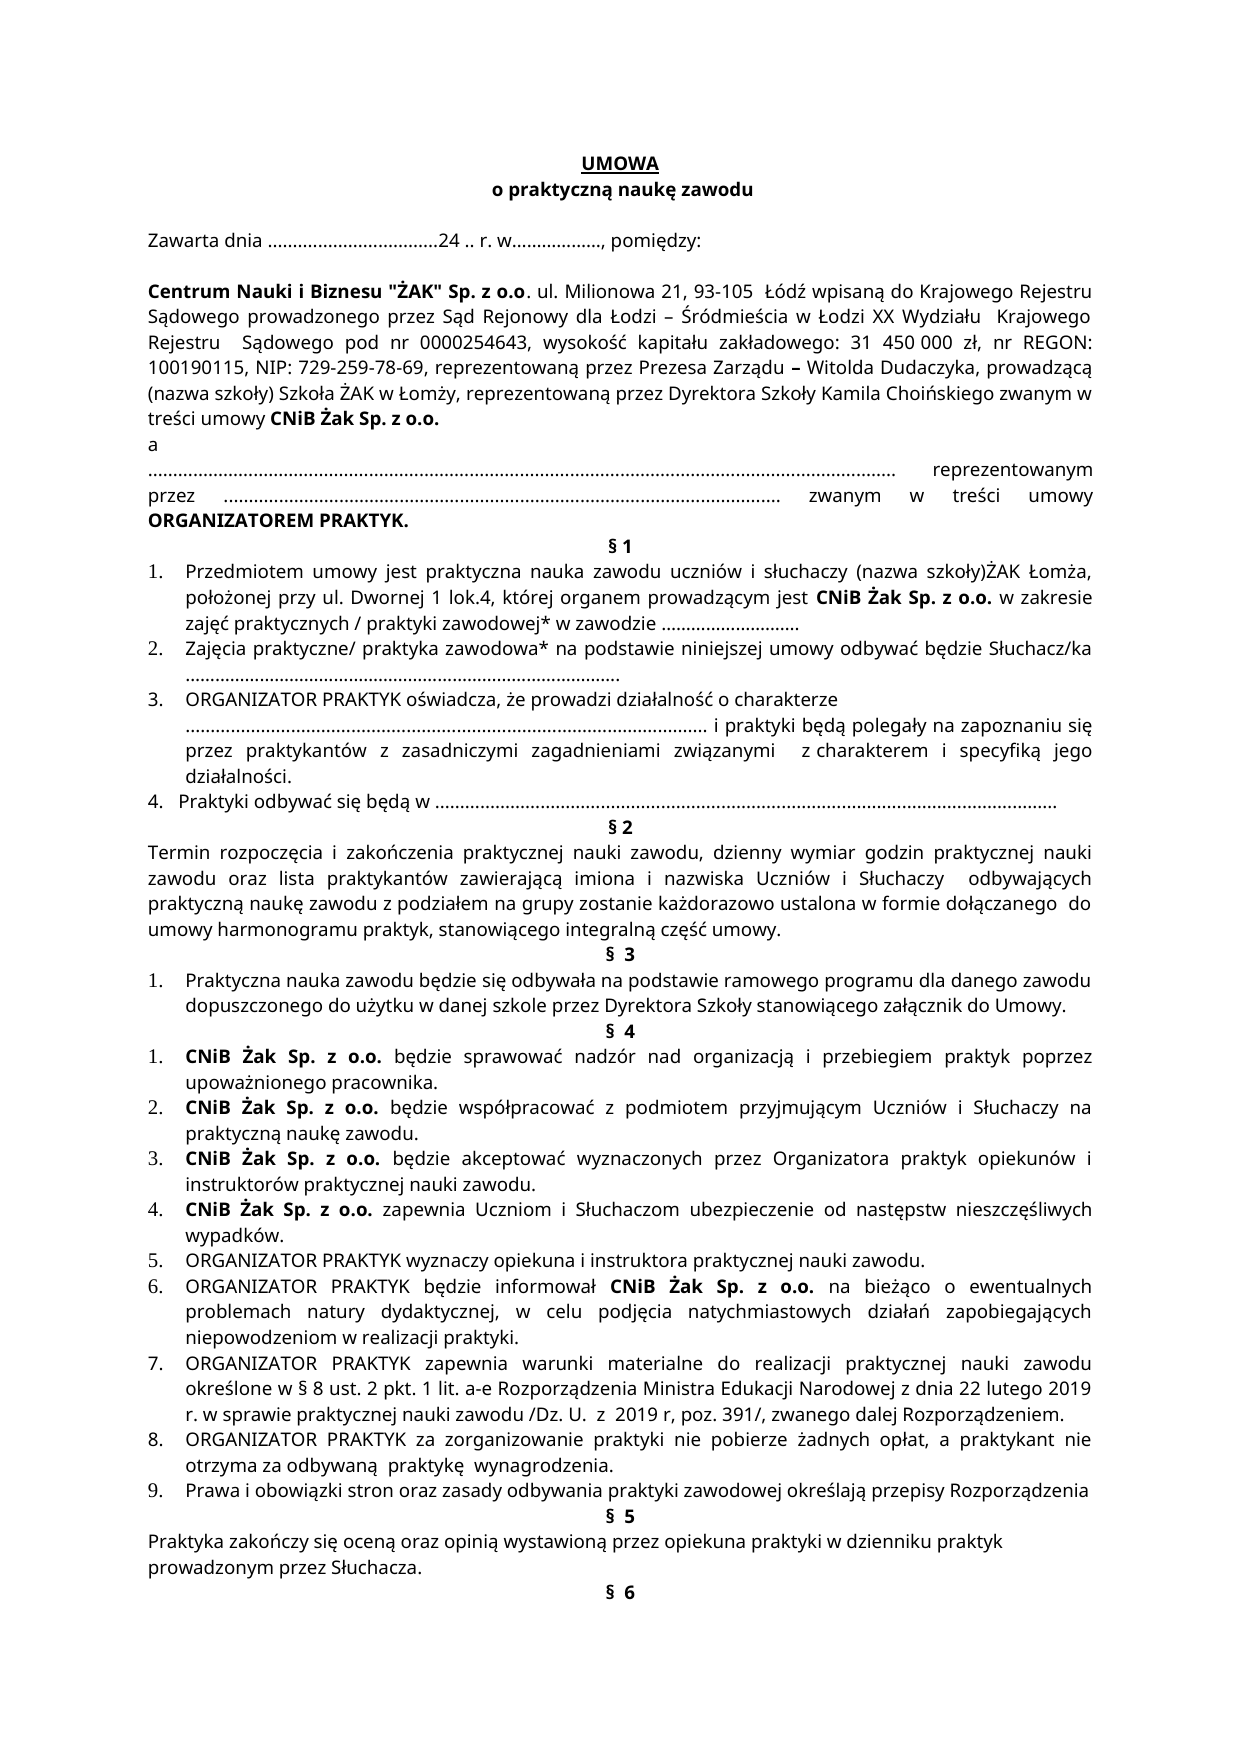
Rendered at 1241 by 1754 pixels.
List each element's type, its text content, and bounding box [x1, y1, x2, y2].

text Zawarta dnia ..................................24 .. r. w………………, pomiędzy: [148, 227, 1093, 252]
list Zajęcia praktyczne/ praktyka zawodowa* na podstawie niniejszej umowy odbywać będzie Słuchacz/ka ……………………………………………………………………………. [148, 635, 1093, 686]
list Przedmiotem umowy jest praktyczna nauka zawodu uczniów i słuchaczy (nazwa szkoły)ŻAK Łomża, położonej przy ul. Dwornej 1 lok.4, której organem prowadzącym jest CNiB Żak Sp. z o.o. w zakresie zajęć praktycznych / praktyki zawodowej* w zawodzie ………………………. [148, 559, 1093, 635]
list CNiB Żak Sp. z o.o. będzie akceptować wyznaczonych przez Organizatora praktyk opiekunów i instruktorów praktycznej nauki zawodu. [148, 1146, 1093, 1197]
text § 3 [148, 942, 1093, 967]
text a [148, 431, 1093, 457]
text ........................................................................................................ i praktyki będą polegały na zapoznaniu się przez praktykantów z zasadniczymi zagadnieniami związanymi z charakterem i specyfiką jego działalności. [185, 712, 1093, 788]
text UMOWA [148, 150, 1093, 176]
list ORGANIZATOR PRAKTYK wyznaczy opiekuna i instruktora praktycznej nauki zawodu. [148, 1248, 1093, 1273]
text Centrum Nauki i Biznesu "ŻAK" Sp. z o.o. ul. Milionowa 21, 93-105 Łódź wpisaną do Krajowego Rejestru Sądowego prowadzonego przez Sąd Rejonowy dla Łodzi – Śródmieścia w Łodzi XX Wydziału Krajowego Rejestru Sądowego pod nr 0000254643, wysokość kapitału zakładowego: 31 450 000 zł, nr REGON: 100190115, NIP: 729-259-78-69, reprezentowaną przez Prezesa Zarządu – Witolda Dudaczyka, prowadzącą (nazwa szkoły) Szkoła ŻAK w Łomży, reprezentowaną przez Dyrektora Szkoły Kamila Choińskiego zwanym w treści umowy CNiB Żak Sp. z o.o. [148, 278, 1093, 431]
list CNiB Żak Sp. z o.o. będzie sprawować nadzór nad organizacją i przebiegiem praktyk poprzez upoważnionego pracownika. [148, 1044, 1093, 1095]
text Termin rozpoczęcia i zakończenia praktycznej nauki zawodu, dzienny wymiar godzin praktycznej nauki zawodu oraz lista praktykantów zawierającą imiona i nazwiska Uczniów i Słuchaczy odbywających praktyczną naukę zawodu z podziałem na grupy zostanie każdorazowo ustalona w formie dołączanego do umowy harmonogramu praktyk, stanowiącego integralną część umowy. [148, 839, 1093, 942]
text 4. Praktyki odbywać się będą w ............................................................................................................................ [148, 788, 1093, 814]
text § 6 [148, 1579, 1093, 1605]
list ORGANIZATOR PRAKTYK oświadcza, że prowadzi działalność o charakterze [148, 686, 1093, 712]
text Praktyka zakończy się oceną oraz opinią wystawioną przez opiekuna praktyki w dzienniku praktyk prowadzonym przez Słuchacza. [148, 1528, 1093, 1579]
list CNiB Żak Sp. z o.o. będzie współpracować z podmiotem przyjmującym Uczniów i Słuchaczy na praktyczną naukę zawodu. [148, 1095, 1093, 1146]
list ORGANIZATOR PRAKTYK zapewnia warunki materialne do realizacji praktycznej nauki zawodu określone w § 8 ust. 2 pkt. 1 lit. a-e Rozporządzenia Ministra Edukacji Narodowej z dnia 22 lutego 2019 r. w sprawie praktycznej nauki zawodu /Dz. U. z 2019 r, poz. 391/, zwanego dalej Rozporządzeniem. [148, 1350, 1093, 1426]
text ..................................................................................................................................................... reprezentowanym przez ............................................................................................................... zwanym w treści umowy ORGANIZATOREM PRAKTYK. [148, 457, 1093, 533]
text § 5 [148, 1503, 1093, 1528]
list ORGANIZATOR PRAKTYK będzie informował CNiB Żak Sp. z o.o. na bieżąco o ewentualnych problemach natury dydaktycznej, w celu podjęcia natychmiastowych działań zapobiegających niepowodzeniom w realizacji praktyki. [148, 1273, 1093, 1350]
list Praktyczna nauka zawodu będzie się odbywała na podstawie ramowego programu dla danego zawodu dopuszczonego do użytku w danej szkole przez Dyrektora Szkoły stanowiącego załącznik do Umowy. [148, 967, 1093, 1018]
text § 4 [148, 1018, 1093, 1044]
text § 2 [148, 814, 1093, 839]
text § 1 [148, 533, 1093, 559]
list CNiB Żak Sp. z o.o. zapewnia Uczniom i Słuchaczom ubezpieczenie od następstw nieszczęśliwych wypadków. [148, 1197, 1093, 1248]
text o praktyczną naukę zawodu [148, 176, 1093, 201]
list Prawa i obowiązki stron oraz zasady odbywania praktyki zawodowej określają przepisy Rozporządzenia [148, 1477, 1093, 1503]
list ORGANIZATOR PRAKTYK za zorganizowanie praktyki nie pobierze żadnych opłat, a praktykant nie otrzyma za odbywaną praktykę wynagrodzenia. [148, 1426, 1093, 1477]
